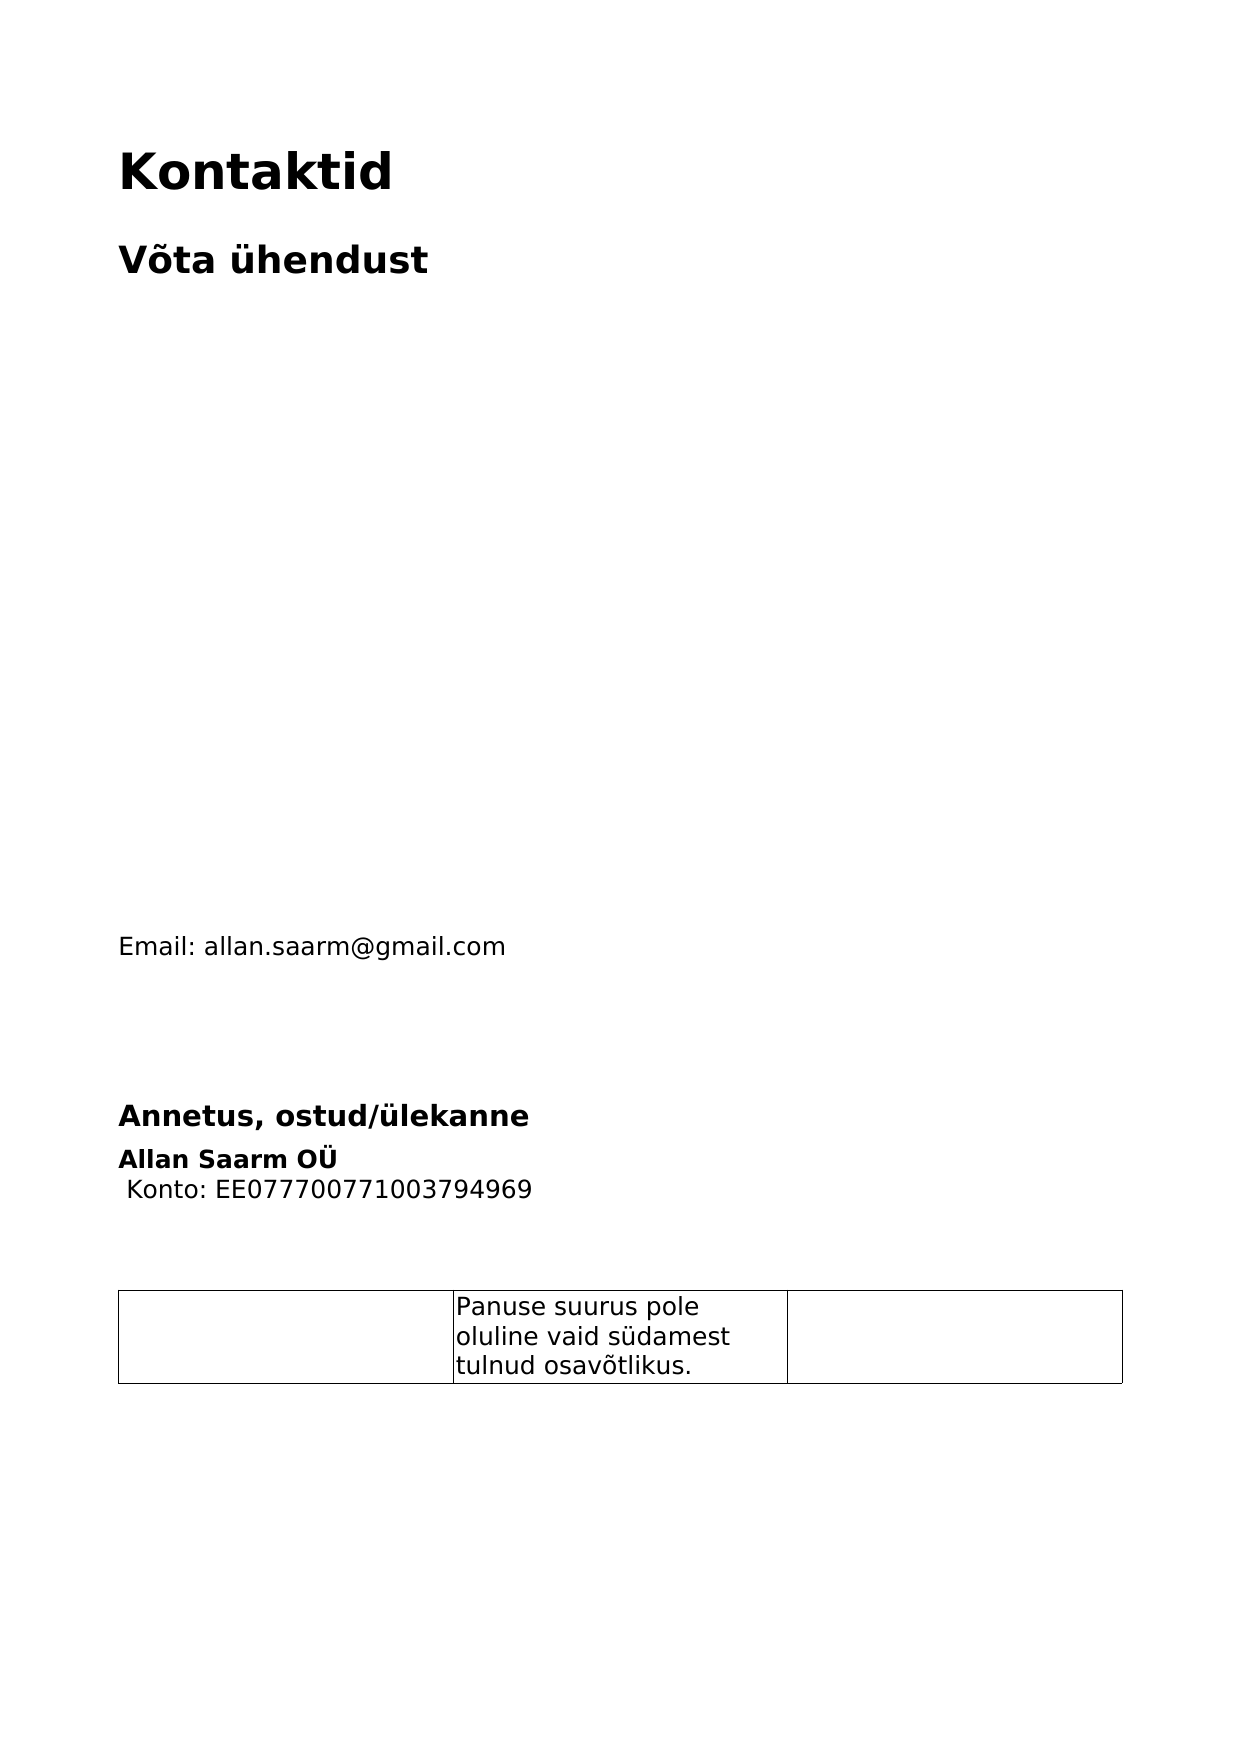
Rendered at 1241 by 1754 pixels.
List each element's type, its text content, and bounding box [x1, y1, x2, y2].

table_header Panuse suurus pole oluline vaid südamest tulnud osavõtlikus. [454, 1291, 787, 1383]
text Email: allan.saarm@gmail.com [118, 932, 1122, 991]
subtitle Annetus, ostud/ülekanne [118, 1099, 1122, 1133]
table_header [788, 1291, 1122, 1383]
text Allan Saarm OÜ Konto: EE077700771003794969 [118, 1146, 1122, 1262]
subtitle Kontaktid [118, 143, 1122, 201]
subtitle Võta ühendust [118, 239, 1122, 282]
table_header [119, 1291, 453, 1383]
